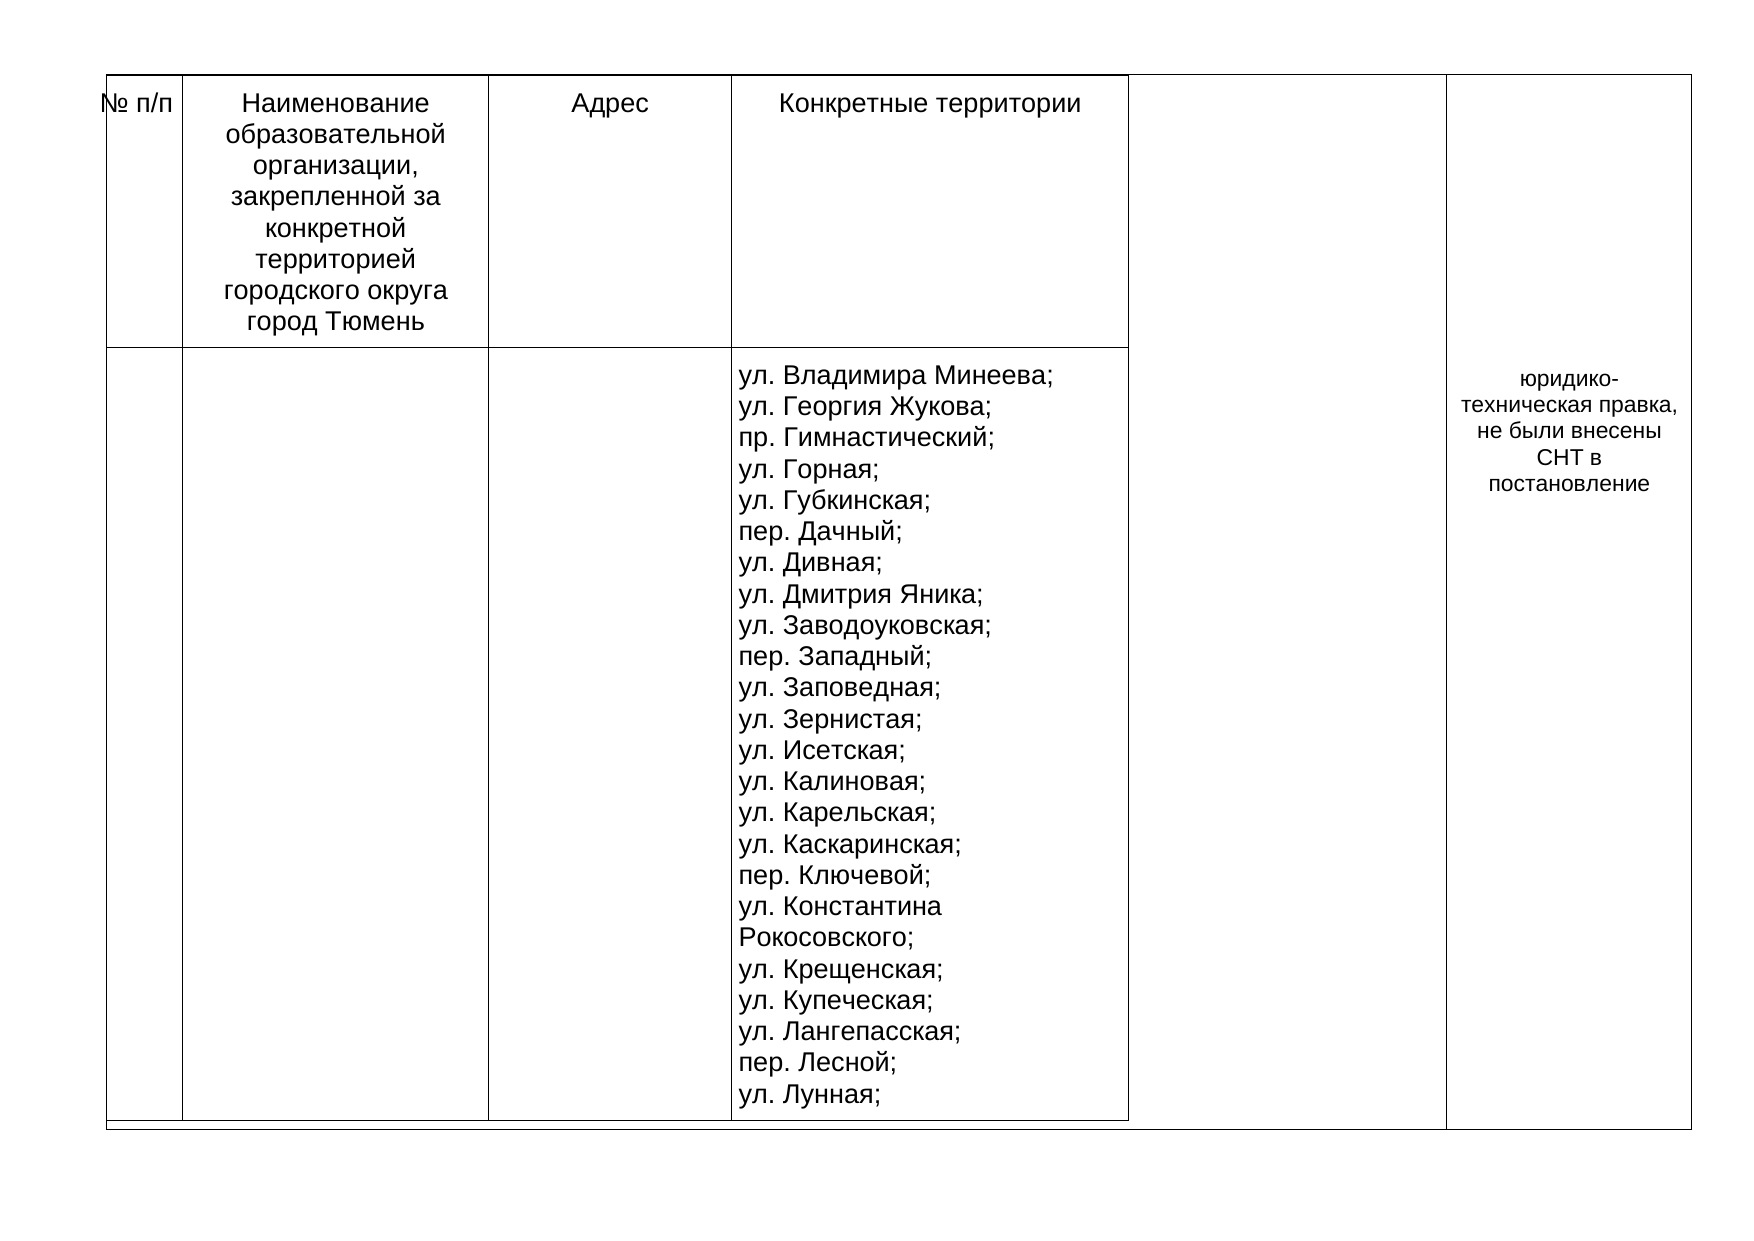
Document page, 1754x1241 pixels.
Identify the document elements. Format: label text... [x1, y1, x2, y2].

table_header № п/п [107, 76, 182, 347]
table_cell [107, 348, 182, 1119]
table_cell юридико-техническая правка, не были внесены СНТ в постановление [1447, 75, 1691, 1129]
table_cell [489, 348, 731, 1119]
table_header Конкретные территории [732, 76, 1128, 347]
table_header Наименование образовательной организации, закрепленной за конкретной территорией городского округа город Тюмень [183, 76, 488, 347]
table_cell МУНИЦИПАЛЬНЫЕ ОБРАЗОВАТЕЛЬНЫЕ ОРГАНИЗАЦИИ ГОРОДА ТЮМЕНИ, РЕАЛИЗУЮЩИЕ ПРОГРАММЫ НАЧАЛЬНОГО ОБЩЕГО, ОСНОВНОГО ОБЩЕГО И СРЕДНЕГО ОБЩЕГО ОБРАЗОВАНИЯ, ЗАКРЕПЛЕННЫЕ ЗА КОНКРЕТНЫМИ ТЕРРИТОРИЯМИ ГОРОДСКОГО ОКРУГА ГОРОД ТЮМЕНЬ Примечания: 1 - планировочный район Березняковский; 2 - территория в районе Салаирского тракта; 3 - территория в районе деревни Патрушева; 4 - планировочный район Патрушевский; 5- территория в районе ул. Московский тракт. [107, 75, 1446, 1129]
table_cell ул. Владимира Минеева; ул. Георгия Жукова; пр. Гимнастический; ул. Горная; ул. Губкинская; пер. Дачный; ул. Дивная; ул. Дмитрия Яника; ул. Заводоуковская; пер. Западный; ул. Заповедная; ул. Зернистая; ул. Исетская; ул. Калиновая; ул. Карельская; ул. Каскаринская; пер. Ключевой; ул. Константина Рокосовского; ул. Крещенская; ул. Купеческая; ул. Лангепасская; пер. Лесной; ул. Лунная; [732, 348, 1128, 1119]
table_header Адрес [489, 76, 731, 347]
table_cell [183, 348, 488, 1119]
